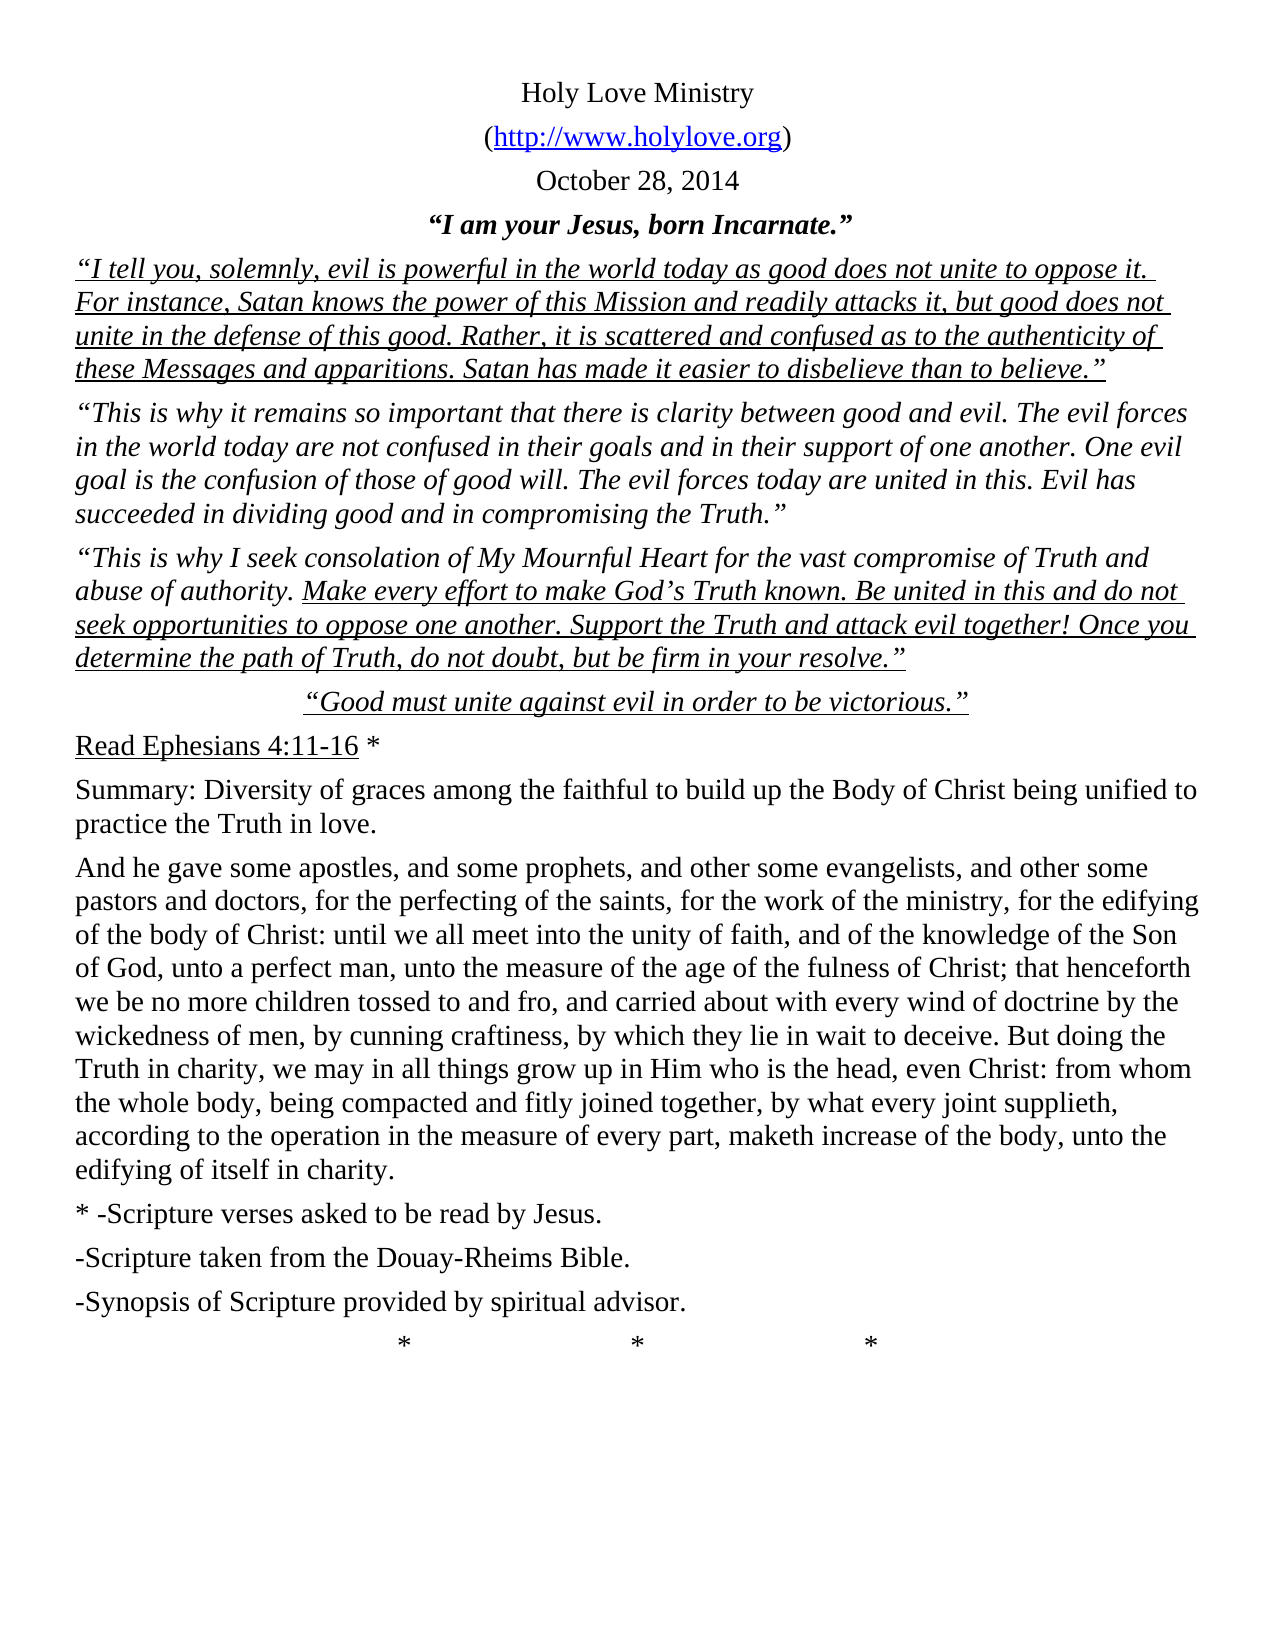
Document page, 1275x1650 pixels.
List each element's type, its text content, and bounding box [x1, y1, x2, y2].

text “Good must unite against evil in order to be victorious.” [75, 684, 1200, 718]
text And he gave some apostles, and some prophets, and other some evangelists, and other some pastors and doctors, for the perfecting of the saints, for the work of the ministry, for the edifying of the body of Christ: until we all meet into the unity of faith, and of the knowledge of the Son of God, unto a perfect man, unto the measure of the age of the fulness of Christ; that henceforth we be no more children tossed to and fro, and carried about with every wind of doctrine by the wickedness of men, by cunning craftiness, by which they lie in wait to deceive. But doing the Truth in charity, we may in all things grow up in Him who is the head, even Christ: from whom the whole body, being compacted and fitly joined together, by what every joint supplieth, according to the operation in the measure of every part, maketh increase of the body, unto the edifying of itself in charity. [75, 850, 1200, 1185]
text -Synopsis of Scripture provided by spiritual advisor. [75, 1284, 1200, 1317]
text “This is why I seek consolation of My Mournful Heart for the vast compromise of Truth and abuse of authority. Make every effort to make God’s Truth known. Be united in this and do not seek opportunities to oppose one another. Support the Truth and attack evil together! Once you determine the path of Truth, do not doubt, but be firm in your resolve.” [75, 540, 1200, 674]
text * * * [75, 1328, 1200, 1361]
text (http://www.holylove.org) [75, 119, 1200, 152]
text Summary: Diversity of graces among the faithful to build up the Body of Christ being unified to practice the Truth in love. [75, 772, 1200, 839]
text “This is why it remains so important that there is clarity between good and evil. The evil forces in the world today are not confused in their goals and in their support of one another. One evil goal is the confusion of those of good will. The evil forces today are united in this. Evil has succeeded in dividing good and in compromising the Truth.” [75, 395, 1200, 529]
text * -Scripture verses asked to be read by Jesus. [75, 1196, 1200, 1229]
text -Scripture taken from the Douay-Rheims Bible. [75, 1240, 1200, 1273]
text “I am your Jesus, born Incarnate.” [75, 207, 1200, 240]
text “I tell you, solemnly, evil is powerful in the world today as good does not unite to oppose it. For instance, Satan knows the power of this Mission and readily attacks it, but good does not unite in the defense of this good. Rather, it is scattered and confused as to the authenticity of these Messages and apparitions. Satan has made it easier to disbelieve than to believe.” [75, 251, 1200, 385]
text Read Ephesians 4:11-16 * [75, 728, 1200, 762]
text October 28, 2014 [75, 163, 1200, 196]
text Holy Love Ministry [75, 75, 1200, 108]
